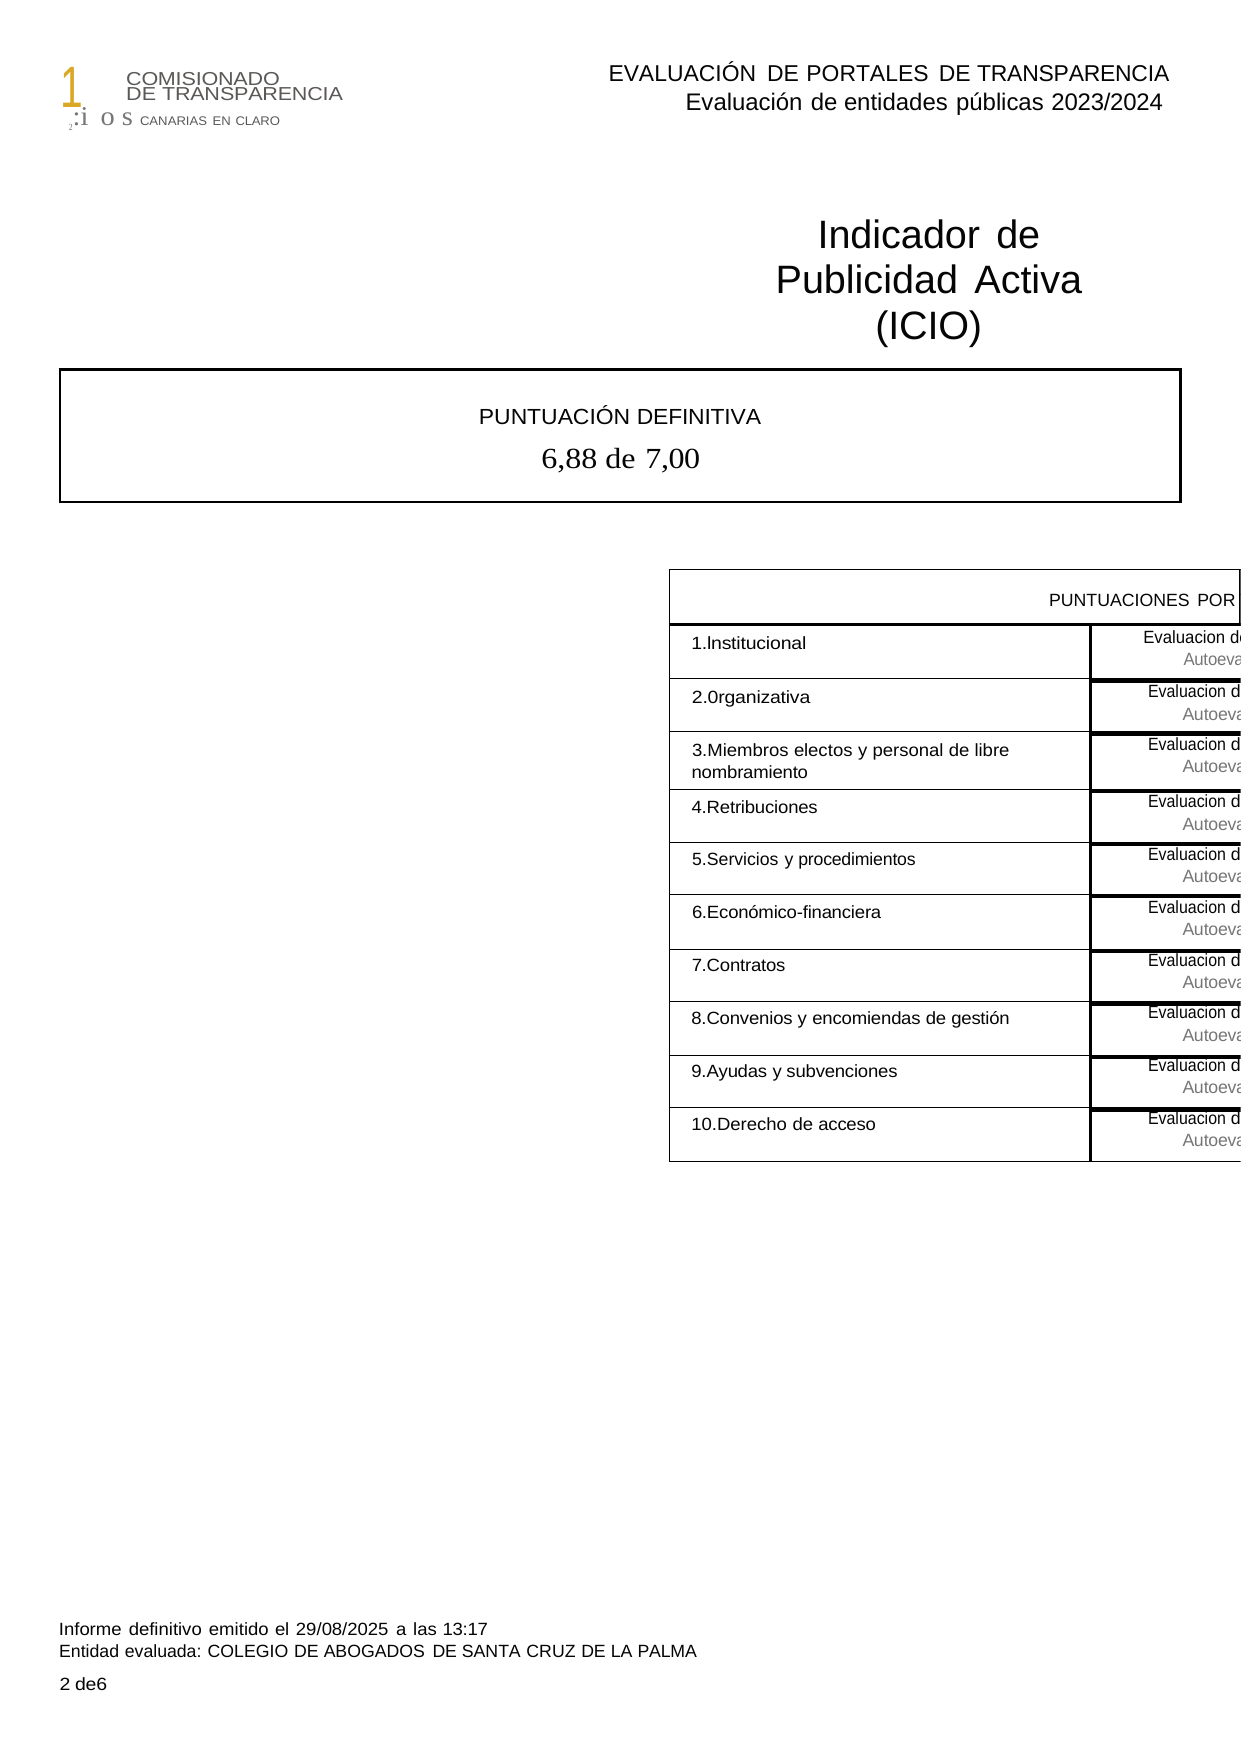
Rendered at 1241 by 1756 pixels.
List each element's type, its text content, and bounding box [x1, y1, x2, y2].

table_cell 2.0rganizativa [670, 679, 1089, 731]
table_cell Evaluacion definitiva Autoevaluación [1092, 898, 1241, 948]
table_cell Evaluacion definitiva Autoevaluación [1092, 793, 1241, 841]
table_cell 3.Miembros electos y personal de libre nombramiento [670, 732, 1089, 789]
table_cell Evaluacion definitiva Autoevaluación [1092, 846, 1241, 894]
table_cell Evaluacion definitiva Autoevaluación [1092, 626, 1241, 678]
table_cell 5.Servicios y procedimientos [670, 843, 1089, 894]
table_cell Evaluacion definitiva Autoevaluación [1092, 953, 1241, 1001]
table_cell Evaluacion definitiva Autoevaluación [1092, 1112, 1241, 1161]
table_header PUNTUACIONES POR TIPO DE OBLIGACIÓN [670, 570, 1239, 622]
text 6,88 de 7,00 [478, 441, 763, 474]
table_cell Evaluacion definitiva Autoevaluación [1092, 736, 1241, 789]
table_cell Evaluacion definitiva Autoevaluación [1092, 1059, 1241, 1107]
table_cell 8.Convenios y encomiendas de gestión [670, 1002, 1089, 1054]
table_cell 6.Económico-financiera [670, 895, 1089, 948]
text Evaluación de entidades públicas 2023/2024 [685, 88, 1201, 115]
table_cell 10.Derecho de acceso [670, 1108, 1089, 1161]
table_cell 7.Contratos [670, 950, 1089, 1001]
table_cell 4.Retribuciones [670, 790, 1089, 841]
subtitle DE TRANSPARENCIA [126, 87, 345, 104]
table_cell Evaluacion definitiva Autoevaluación [1092, 683, 1241, 731]
table_cell Evaluacion definitiva Autoevaluación [1092, 1006, 1241, 1054]
text :i o s CANARIAS EN CLARO [72, 104, 345, 130]
text Indicador de Publicidad Activa (ICIO) [744, 211, 1113, 348]
table_cell 1.lnstitucional [670, 626, 1089, 678]
text PUNTUACIÓN DEFINITIVA [478, 404, 761, 429]
table_cell 9.Ayudas y subvenciones [670, 1056, 1089, 1107]
